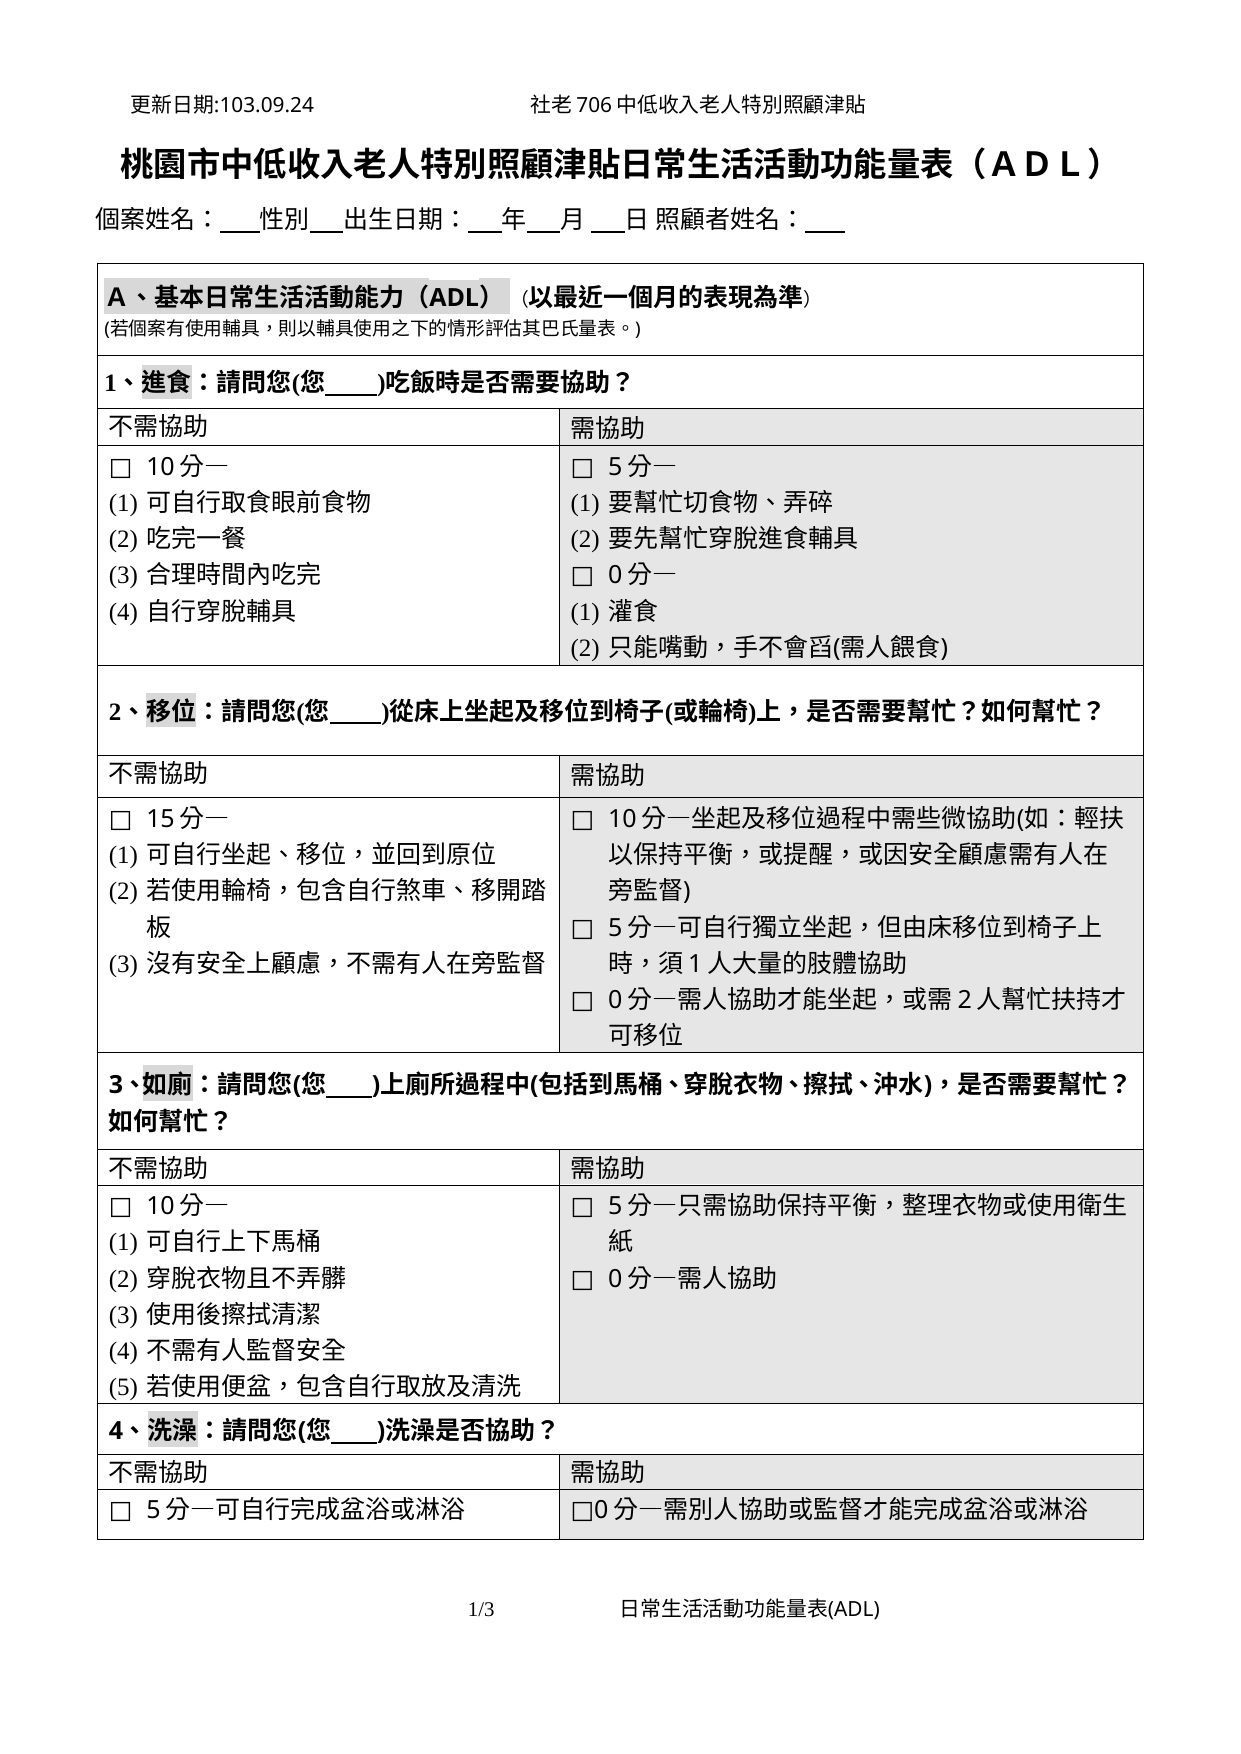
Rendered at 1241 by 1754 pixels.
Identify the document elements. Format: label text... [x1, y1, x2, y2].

table_cell 2、移位：請問您(您 )從床上坐起及移位到椅子(或輪椅)上，是否需要幫忙？如何幫忙？ [98, 666, 1143, 755]
table_header Ａ、基本日常生活活動能力（ADL） （以最近一個月的表現為準） (若個案有使用輔具，則以輔具使用之下的情形評估其巴氏量表。) [98, 264, 1143, 355]
table_cell 不需協助 [98, 1455, 559, 1489]
table_cell 15分— 可自行坐起、移位，並回到原位 若使用輪椅，包含自行煞車、移開踏板 沒有安全上顧慮，不需有人在旁監督 [98, 798, 559, 1052]
table_cell 需協助 [560, 756, 1143, 797]
table_cell 4、洗澡：請問您(您 )洗澡是否協助？ [98, 1404, 1143, 1453]
table_cell 需協助 [560, 1150, 1143, 1184]
text 桃園市中低收入老人特別照顧津貼日常生活活動功能量表（ＡＤＬ） [89, 124, 1152, 199]
table_cell 10分— 可自行取食眼前食物 吃完一餐 合理時間內吃完 自行穿脫輔具 [98, 446, 559, 665]
table_cell 3、如廁：請問您(您 )上廁所過程中(包括到馬桶、穿脫衣物、擦拭、沖水)，是否需要幫忙？如何幫忙？ [98, 1053, 1143, 1149]
table_cell 1、進食：請問您(您 )吃飯時是否需要協助？ [98, 356, 1143, 408]
table_cell 5分—可自行完成盆浴或淋浴 [98, 1490, 559, 1539]
table_cell □0分—需別人協助或監督才能完成盆浴或淋浴 [560, 1490, 1143, 1539]
table_cell 10分— 可自行上下馬桶 穿脫衣物且不弄髒 使用後擦拭清潔 不需有人監督安全 若使用便盆，包含自行取放及清洗 [98, 1186, 559, 1403]
table_cell 需協助 [560, 1455, 1143, 1489]
table_cell 5分—只需協助保持平衡，整理衣物或使用衛生紙 0分—需人協助 [560, 1186, 1143, 1403]
table_cell 不需協助 [98, 409, 559, 445]
table_cell 5分— 要幫忙切食物、弄碎 要先幫忙穿脫進食輔具 0分— 灌食 只能嘴動，手不會舀(需人餵食) [560, 446, 1143, 665]
table_cell 不需協助 [98, 1150, 559, 1184]
table_cell 不需協助 [98, 756, 559, 797]
table_cell 需協助 [560, 409, 1143, 445]
table_cell 10分—坐起及移位過程中需些微協助(如：輕扶以保持平衡，或提醒，或因安全顧慮需有人在旁監督) 5分—可自行獨立坐起，但由床移位到椅子上時，須1人大量的肢體協助 0分—需人協助才能坐起，或需2人幫忙扶持才可移位 [560, 798, 1143, 1052]
text 個案姓名： 性別 出生日期： 年 月 日 照顧者姓名： [89, 199, 1152, 237]
